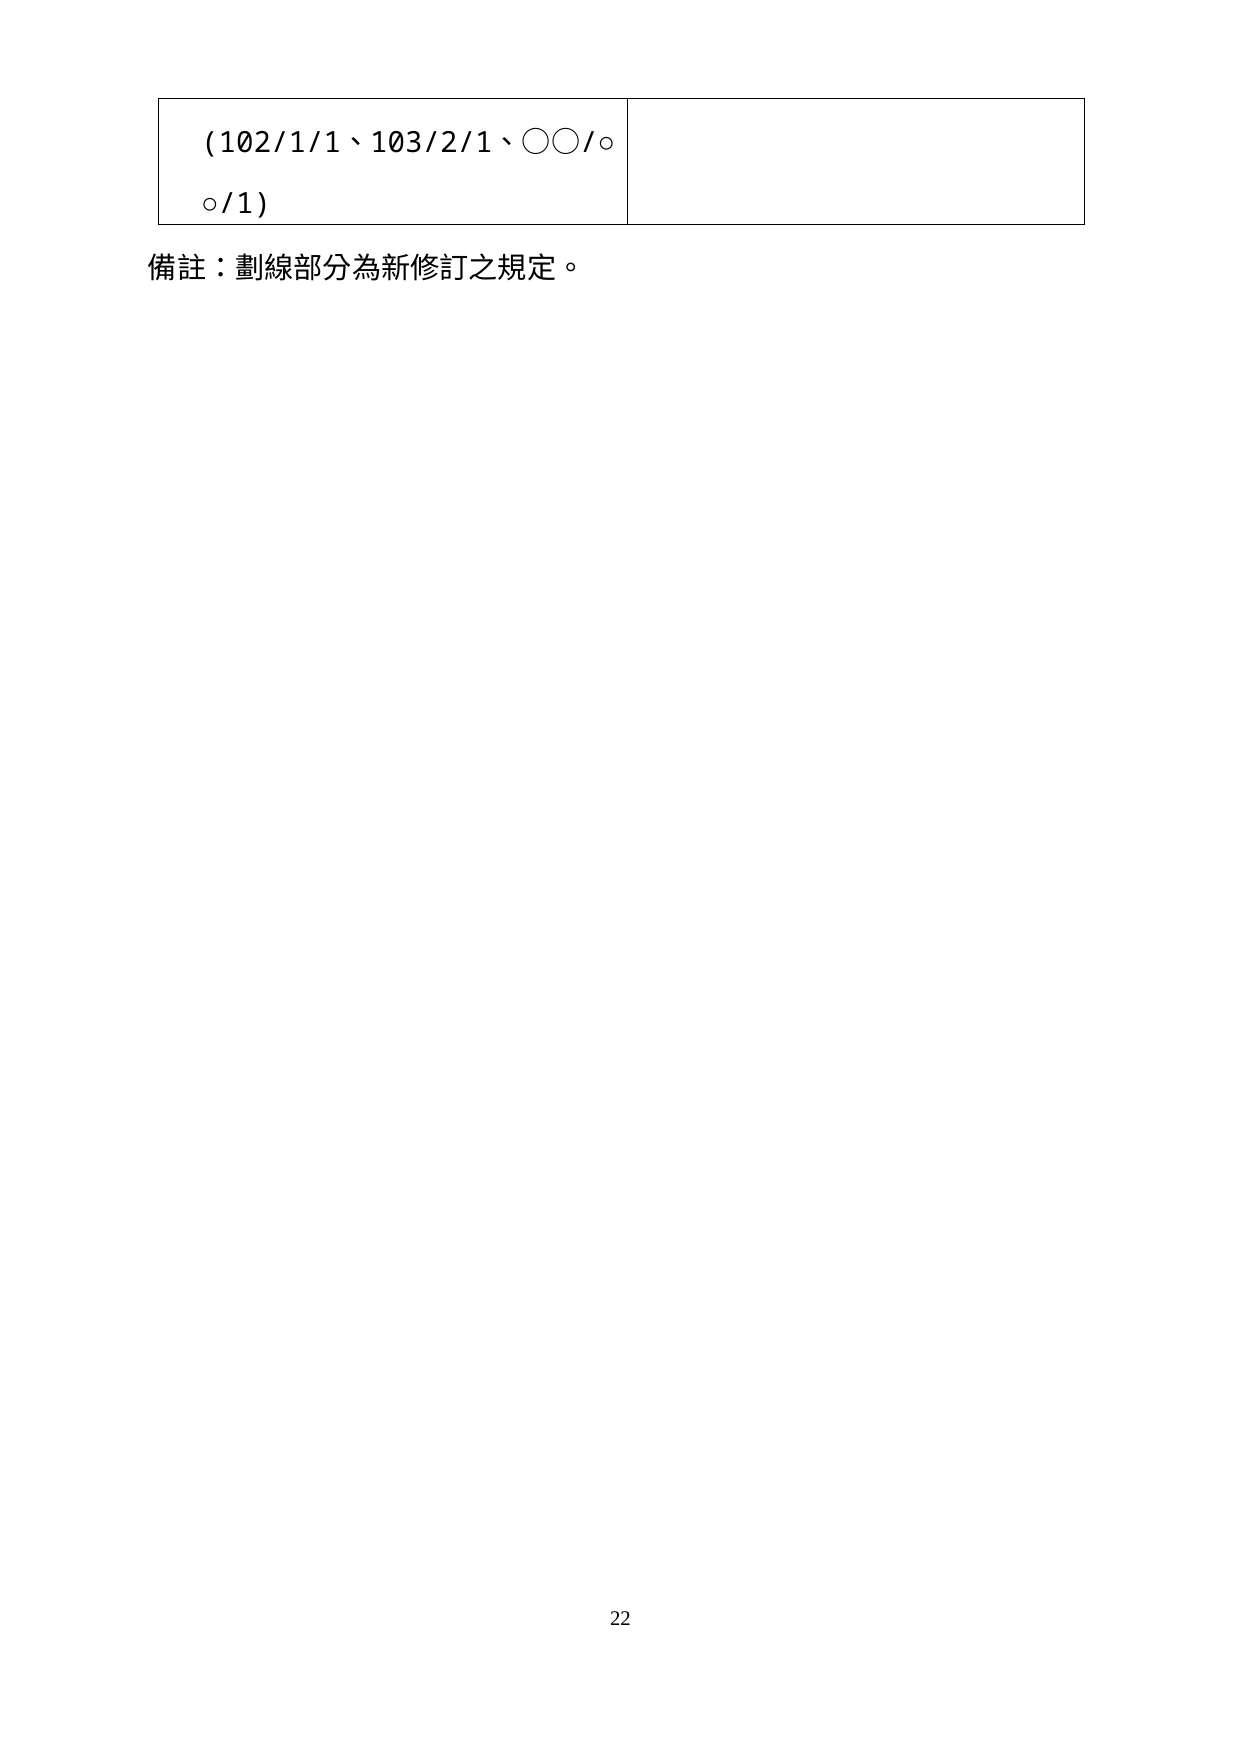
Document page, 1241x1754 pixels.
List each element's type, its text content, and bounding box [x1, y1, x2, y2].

table_cell (102/1/1、103/2/1、○○/○○/1) [159, 99, 627, 223]
text 備註：劃線部分為新修訂之規定。 [147, 224, 1092, 287]
table_cell 9.20.Rituximab 注射劑 (如Mabthera)： (91/4/1、93/1/1、95/3/1、97/2/1、102/1/1、103/2/1) 限用於 復發或對化學療效有抗性之低惡度B細胞非何杰金氏淋巴瘤。(91/4/1) 併用CHOP或其他化學療法，用於CD20抗原陽性之B瀰漫性大細胞非何杰金氏淋巴瘤之病患。(93/1/1、95/3/1) 併用CVP化學療法，用於未經治療之和緩性（組織型態為濾泡型）B細胞非何杰金氏淋巴瘤的病人。(95/3/1) 用於做為濾泡性淋巴瘤患者對誘導療法產生反應之後的維持治療用藥。限用八劑，每三個月使用一劑，最多不超過二年。(97/2/1) 5.慢性淋巴球性白血病：(103/2/1 （1）Rai Stage Ⅲ/Ⅳ (或Binet C級)之CLL病人。若用於Rai Stage Ⅰ/Ⅱ (或Binet A/B級)併有疾病相關免疫性症候(如自體免疫性溶血、免疫性血小板低下紫瘢症等)的病人時，需經過至少一種標準的烷化基劑治療無效或病情惡化者，且CD20陽性細胞須大於50%。 （2）與化學療法併用，做為復發或頑固性的CD20陽性慢性淋巴球性白血病病患的治療用藥，且CD20陽性細胞須大於50%。 （3）初次申請最多六個（月）療程，再次申請以三個療程為限。 6.使用於1、4及5病人時，需經事前審查核准後使用。(102/1/1、103/2/1) [628, 99, 1084, 223]
